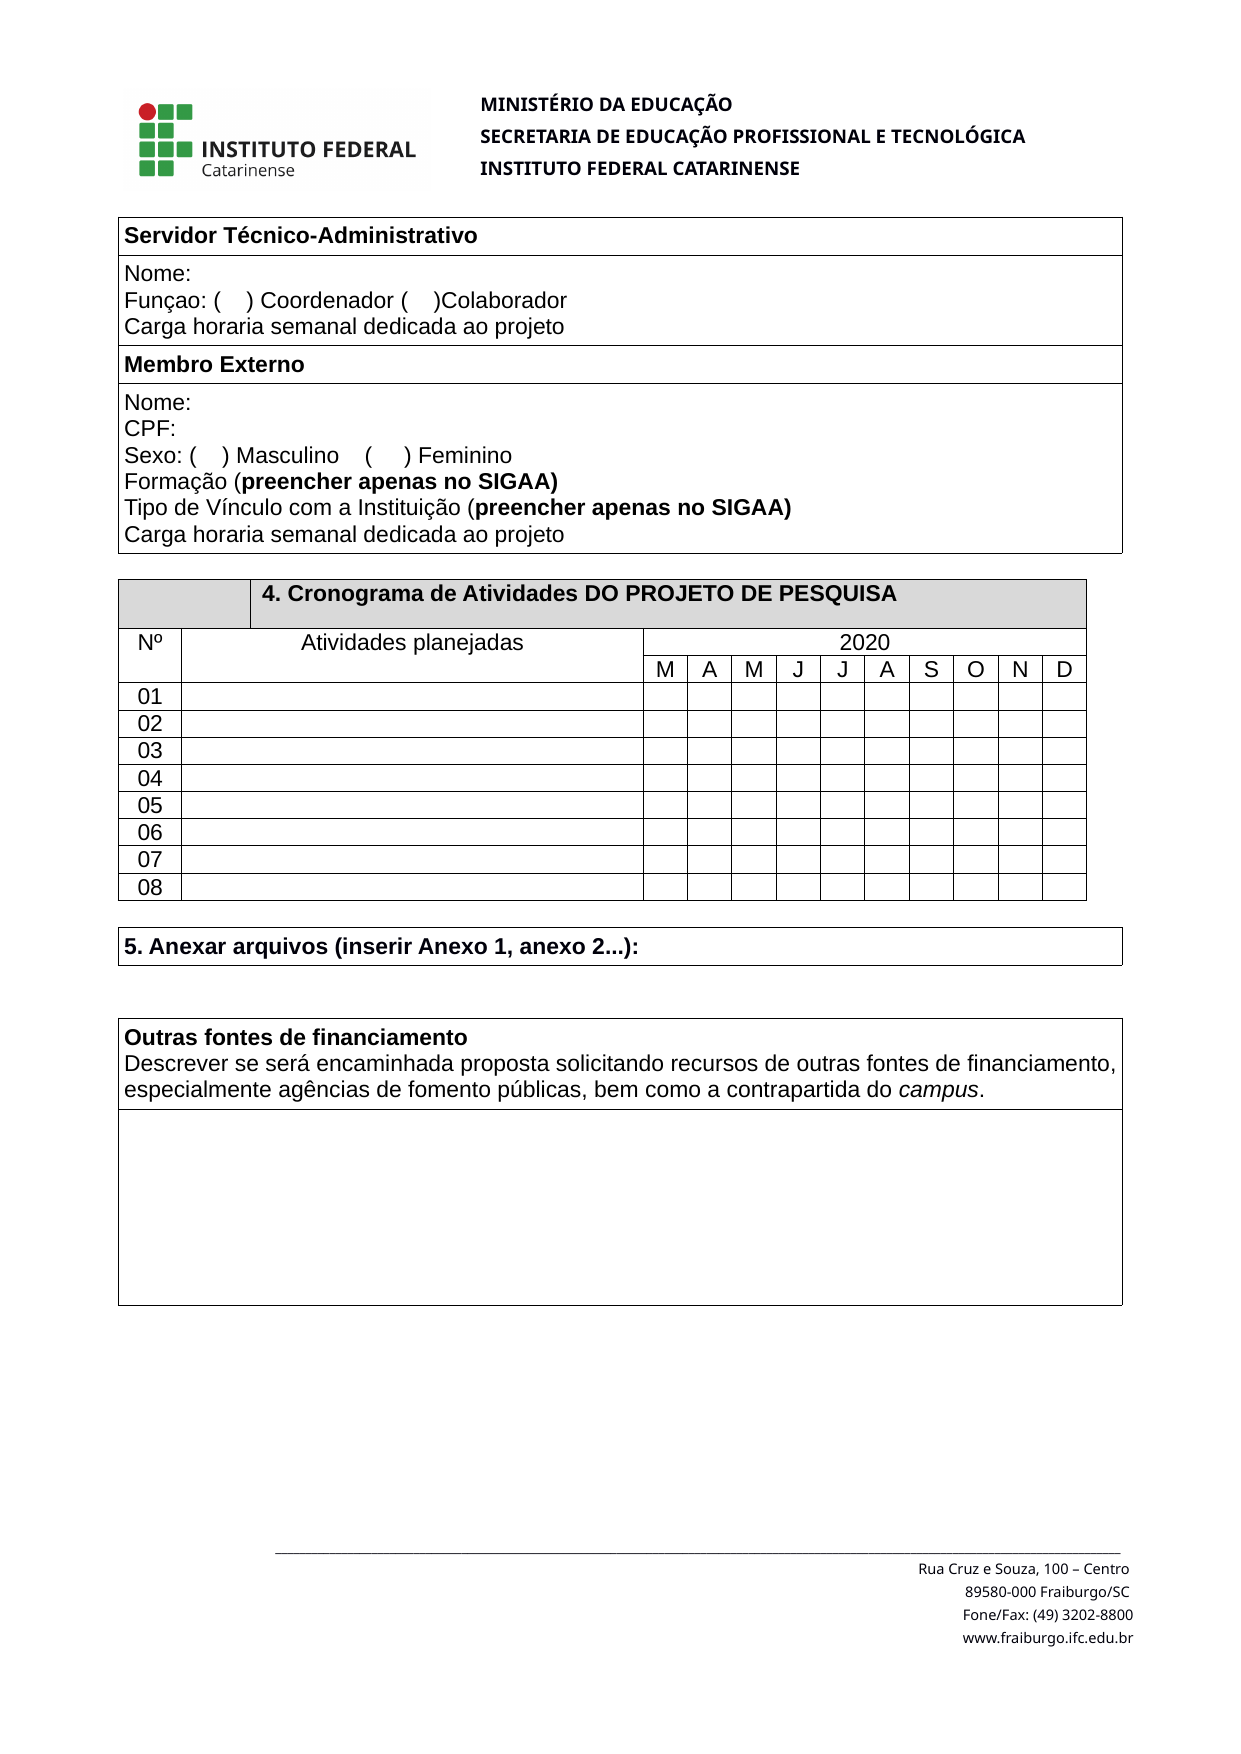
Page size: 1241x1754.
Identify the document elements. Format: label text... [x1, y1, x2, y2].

table_cell [999, 792, 1042, 818]
table_cell [821, 792, 864, 818]
table_cell [821, 711, 864, 737]
table_cell Membro Externo [119, 346, 1122, 383]
table_cell [777, 792, 820, 818]
table_cell [182, 738, 643, 764]
table_cell [688, 874, 731, 900]
table_cell [954, 819, 998, 845]
table_cell [688, 819, 731, 845]
table_cell [644, 792, 687, 818]
table_cell [777, 711, 820, 737]
table_cell [999, 765, 1042, 791]
table_cell N [999, 656, 1042, 682]
table_cell [1043, 683, 1086, 709]
table_cell [999, 683, 1042, 709]
table_cell [777, 819, 820, 845]
table_cell [954, 683, 998, 709]
table_cell [777, 683, 820, 709]
table_cell [1043, 738, 1086, 764]
table_cell [954, 874, 998, 900]
table_cell [1043, 792, 1086, 818]
table_cell [954, 846, 998, 873]
table_cell [1043, 765, 1086, 791]
table_cell [182, 765, 643, 791]
table_cell [865, 819, 909, 845]
table_header [119, 580, 250, 628]
table_cell [182, 874, 643, 900]
table_cell M [732, 656, 776, 682]
table_cell [688, 846, 731, 873]
table_cell 03 [119, 738, 181, 764]
table_cell [688, 711, 731, 737]
table_cell [821, 846, 864, 873]
table_cell [910, 874, 953, 900]
table_cell [777, 846, 820, 873]
table_cell [182, 846, 643, 873]
table_cell J [821, 656, 864, 682]
table_cell 06 [119, 819, 181, 845]
table_cell [732, 738, 776, 764]
table_cell [999, 819, 1042, 845]
table_cell [688, 792, 731, 818]
table_cell [910, 683, 953, 709]
table_cell M [644, 656, 687, 682]
table_cell [732, 874, 776, 900]
table_cell J [777, 656, 820, 682]
table_cell [910, 765, 953, 791]
table_cell [182, 792, 643, 818]
picture [123, 88, 431, 191]
table_cell [865, 792, 909, 818]
table_cell 08 [119, 874, 181, 900]
table_cell [865, 846, 909, 873]
table_cell 01 [119, 683, 181, 709]
table_cell [732, 711, 776, 737]
table_cell Nº [119, 629, 181, 682]
table_cell [865, 683, 909, 709]
table_cell [688, 683, 731, 709]
table_cell [644, 765, 687, 791]
table_cell [732, 683, 776, 709]
table_cell [777, 765, 820, 791]
table_cell [644, 711, 687, 737]
table_cell [644, 819, 687, 845]
table_cell 07 [119, 846, 181, 873]
table_cell [954, 765, 998, 791]
table_cell [910, 819, 953, 845]
table_cell 04 [119, 765, 181, 791]
table_cell [1043, 819, 1086, 845]
table_cell [821, 819, 864, 845]
table_cell [644, 738, 687, 764]
table_cell [644, 874, 687, 900]
table_cell [999, 846, 1042, 873]
table_cell [644, 846, 687, 873]
table_cell [182, 819, 643, 845]
table_cell Nome: Funçao: ( ) Coordenador ( )Colaborador Carga horaria semanal dedicada ao projeto [119, 256, 1122, 345]
table_cell [688, 738, 731, 764]
table_cell [910, 846, 953, 873]
table_cell [732, 765, 776, 791]
table_cell [865, 738, 909, 764]
table_cell 05 [119, 792, 181, 818]
table_cell [732, 792, 776, 818]
table_cell [865, 874, 909, 900]
table_cell 2020 [644, 629, 1086, 655]
table_cell [644, 683, 687, 709]
table_cell A [865, 656, 909, 682]
table_cell Nome: CPF: Sexo: ( ) Masculino ( ) Feminino Formação (preencher apenas no SIGAA) Tipo de Vínculo com a Instituição (preencher apenas no SIGAA) Carga horaria semanal dedicada ao projeto [119, 384, 1122, 553]
table_cell [999, 711, 1042, 737]
table_cell [821, 738, 864, 764]
table_cell [865, 765, 909, 791]
table_cell [777, 738, 820, 764]
table_cell [182, 683, 643, 709]
table_cell [821, 765, 864, 791]
table_cell [910, 792, 953, 818]
table_cell [910, 738, 953, 764]
table_cell [954, 792, 998, 818]
table_cell D [1043, 656, 1086, 682]
table_cell 02 [119, 711, 181, 737]
table_cell [1043, 846, 1086, 873]
table_cell [865, 711, 909, 737]
table_header 4. Cronograma de Atividades DO PROJETO DE PESQUISA [251, 580, 1086, 628]
table_cell Servidor Técnico-Administrativo [119, 218, 1122, 254]
table_header 5. Anexar arquivos (inserir Anexo 1, anexo 2...): [119, 928, 1122, 965]
table_cell [182, 711, 643, 737]
table_cell O [954, 656, 998, 682]
table_cell [1043, 711, 1086, 737]
table_header Outras fontes de financiamento Descrever se será encaminhada proposta solicitando recursos de outras fontes de financiamento, especialmente agências de fomento públicas, bem como a contrapartida do campus. [119, 1019, 1122, 1108]
table_cell [821, 683, 864, 709]
table_cell [910, 711, 953, 737]
table_cell [1043, 874, 1086, 900]
table_cell [119, 1110, 1122, 1304]
table_cell [777, 874, 820, 900]
table_cell [732, 846, 776, 873]
table_cell [821, 874, 864, 900]
table_cell [954, 738, 998, 764]
table_cell [999, 874, 1042, 900]
table_cell S [910, 656, 953, 682]
table_cell [732, 819, 776, 845]
table_cell Atividades planejadas [182, 629, 643, 682]
table_cell [954, 711, 998, 737]
table_cell A [688, 656, 731, 682]
table_cell [688, 765, 731, 791]
table_cell [999, 738, 1042, 764]
